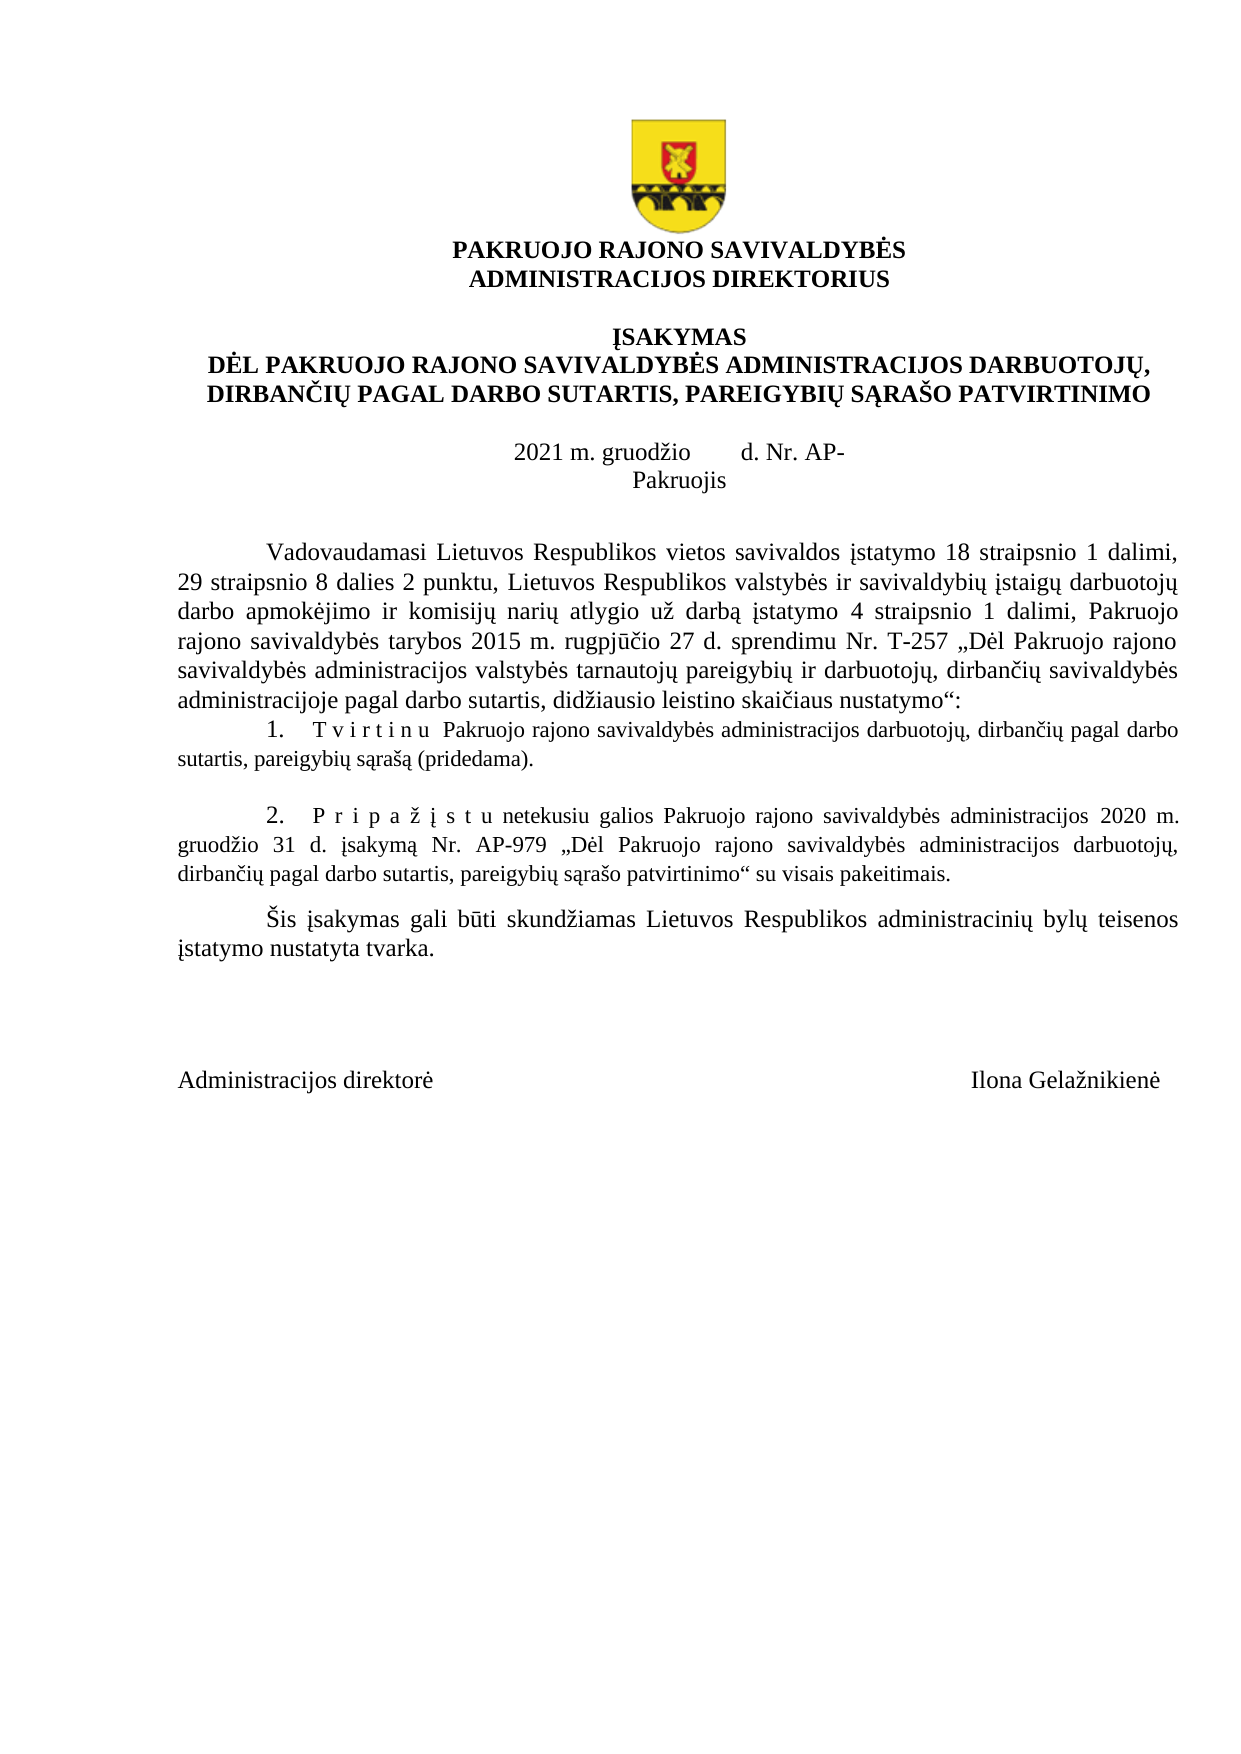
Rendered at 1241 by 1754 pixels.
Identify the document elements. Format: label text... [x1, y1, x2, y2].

text Pakruojis [177, 465, 1181, 494]
text DĖL PAKRUOJO RAJONO SAVIVALDYBĖS ADMINISTRACIJOS DARBUOTOJŲ, DIRBANČIŲ PAGAL DARBO SUTARTIS, PAREIGYBIŲ SĄRAŠO PATVIRTINIMO [177, 350, 1181, 408]
text ADMINISTRACIJOS DIREKTORIUS [177, 264, 1181, 293]
text Vadovaudamasi Lietuvos Respublikos vietos savivaldos įstatymo 18 straipsnio 1 dalimi, 29 straipsnio 8 dalies 2 punktu, Lietuvos Respublikos valstybės ir savivaldybių įstaigų darbuotojų darbo apmokėjimo ir komisijų narių atlygio už darbą įstatymo 4 straipsnio 1 dalimi, Pakruojo rajono savivaldybės tarybos 2015 m. rugpjūčio 27 d. sprendimu Nr. T-257 „Dėl Pakruojo rajono savivaldybės administracijos valstybės tarnautojų pareigybių ir darbuotojų, dirbančių savivaldybės administracijoje pagal darbo sutartis, didžiausio leistino skaičiaus nustatymo“: [177, 537, 1179, 714]
text Administracijos direktorė Ilona Gelažnikienė [177, 1065, 1181, 1094]
text 2021 m. gruodžio d. Nr. AP- [177, 437, 1181, 465]
text 1. Tvirtinu Pakruojo rajono savivaldybės administracijos darbuotojų, dirbančių pagal darbo sutartis, pareigybių sąrašą (pridedama). [177, 714, 1180, 772]
text ĮSAKYMAS [177, 322, 1181, 350]
text PAKRUOJO RAJONO SAVIVALDYBĖS [177, 235, 1181, 264]
text 2. P r i p a ž į s t u netekusiu galios Pakruojo rajono savivaldybės administracijos 2020 m. gruodžio 31 d. įsakymą Nr. AP-979 „Dėl Pakruojo rajono savivaldybės administracijos darbuotojų, dirbančių pagal darbo sutartis, pareigybių sąrašo patvirtinimo“ su visais pakeitimais. [177, 801, 1180, 888]
text Šis įsakymas gali būti skundžiamas Lietuvos Respublikos administracinių bylų teisenos įstatymo nustatyta tvarka. [177, 904, 1180, 962]
